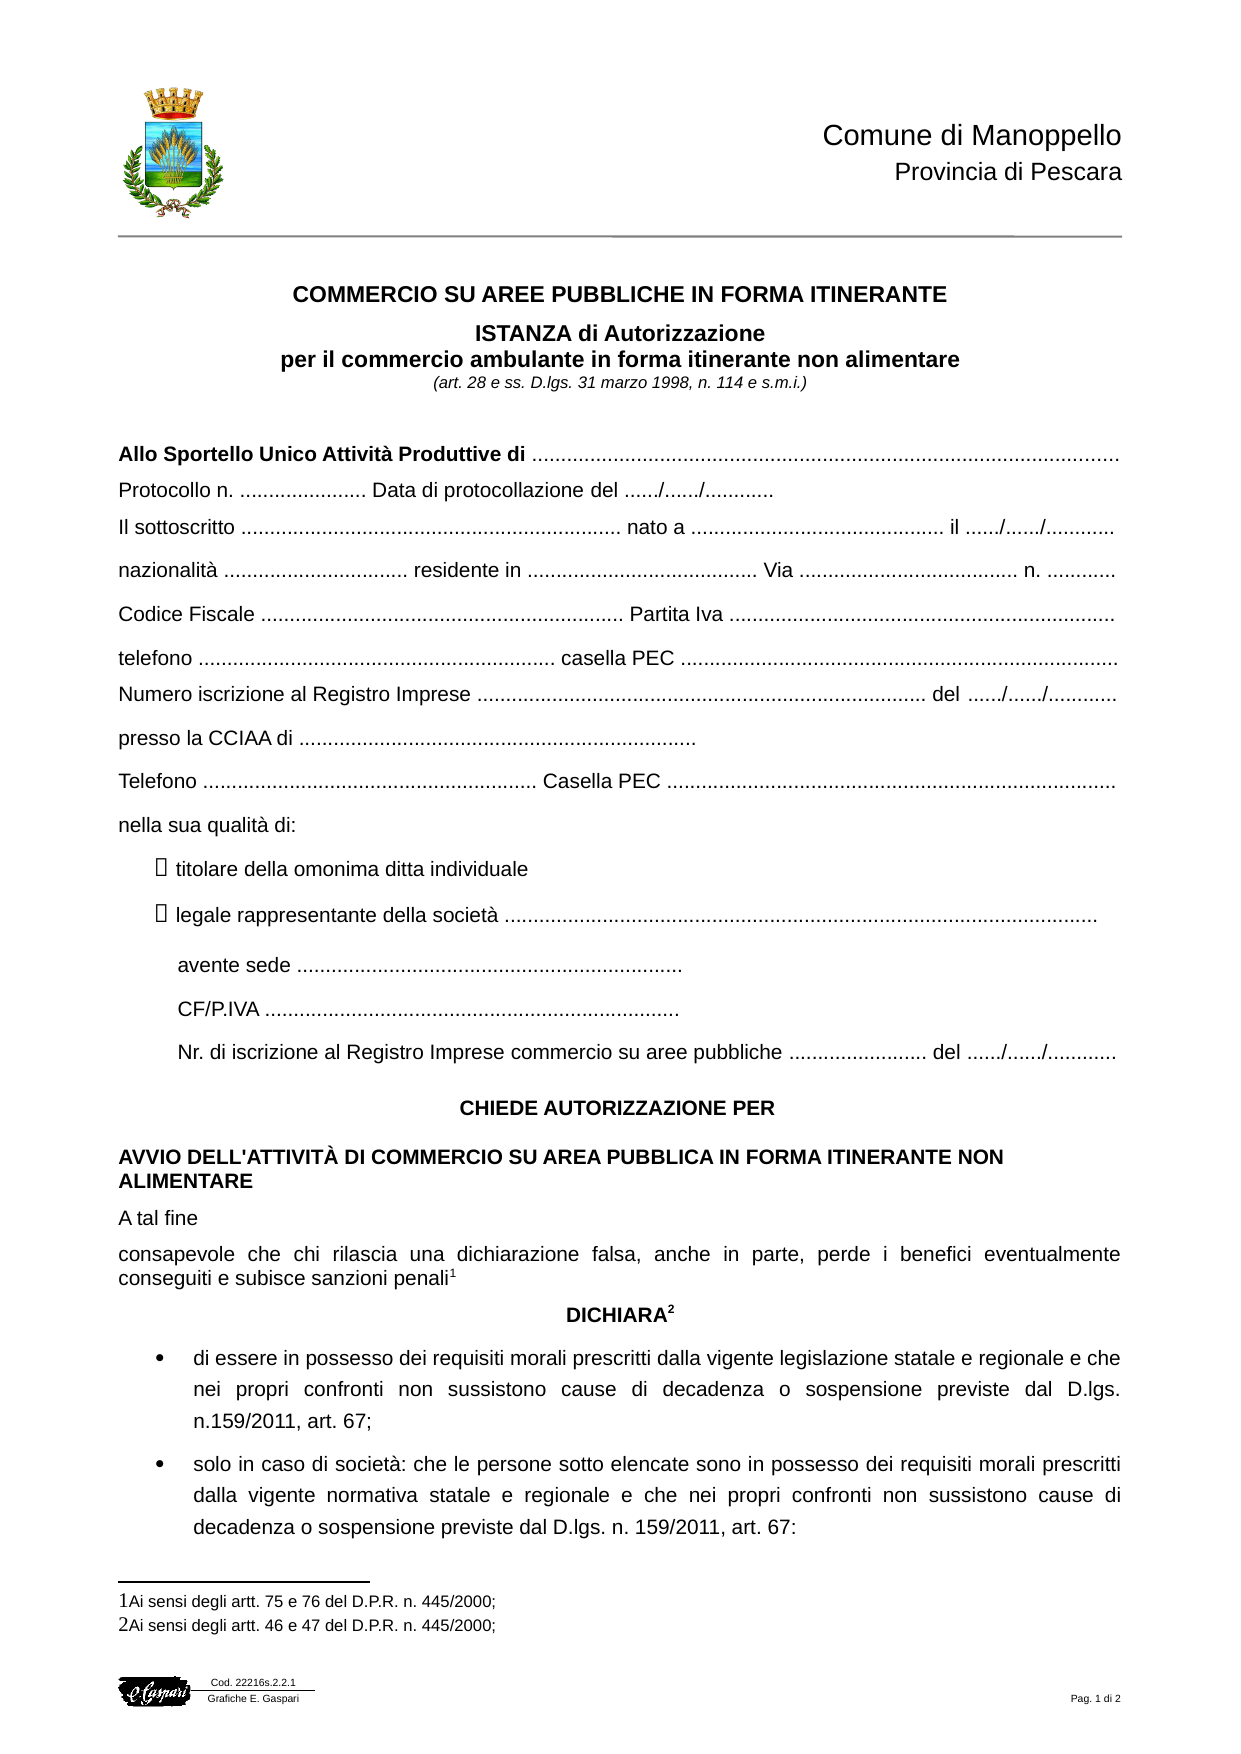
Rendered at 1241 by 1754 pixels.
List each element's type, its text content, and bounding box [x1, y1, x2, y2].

text A tal fine [118, 1206, 1122, 1229]
table_header COMMERCIO SU AREE PUBBLICHE IN FORMA ITINERANTE ISTANZA di Autorizzazione per il commercio ambulante in forma itinerante non alimentare (art. 28 e ss. D.lgs. 31 marzo 1998, n. 114 e s.m.i.) [118, 256, 1122, 417]
text consapevole che chi rilascia una dichiarazione falsa, anche in parte, perde i benefici eventualmente conseguiti e subisce sanzioni penali [118, 1242, 1122, 1290]
picture [117, 1675, 191, 1707]
text  legale rappresentante della società ....................................................................................................... [153, 896, 1122, 930]
text Codice Fiscale ............................................................... Partita Iva ................................................................... [118, 602, 1122, 626]
text Nr. di iscrizione al Registro Imprese commercio su aree pubbliche ........................ del ....../....../............ [177, 1040, 1122, 1064]
text AVVIO DELL'ATTIVITÀ DI COMMERCIO SU AREA PUBBLICA IN FORMA ITINERANTE NON ALIMENTARE [118, 1145, 1122, 1193]
text nella sua qualità di: [118, 813, 1122, 837]
text nazionalità ................................ residente in ........................................ Via ...................................... n. ............ [118, 558, 1122, 582]
text avente sede ................................................................... [177, 953, 1122, 977]
text Allo Sportello Unico Attività Produttive di [118, 442, 1122, 466]
picture [122, 87, 224, 219]
text telefono .............................................................. casella PEC ............................................................................ [118, 646, 1122, 669]
text Il sottoscritto .................................................................. nato a ............................................ il ....../....../............ [118, 514, 1122, 538]
text DICHIARA [118, 1302, 1122, 1326]
text Protocollo n. ...................... Data di protocollazione del ....../....../............ [118, 478, 1122, 502]
text presso la CCIAA di ..................................................................... [118, 726, 1122, 749]
text Numero iscrizione al Registro Imprese .............................................................................. del ....../....../............ [118, 682, 1122, 706]
text Comune di Manoppello [224, 118, 1122, 152]
text Ai sensi degli artt. 75 e 76 del D.P.R. n. 445/2000; [118, 1588, 1122, 1612]
list solo in caso di società: che le persone sotto elencate sono in possesso dei requisiti morali prescritti dalla vigente normativa statale e regionale e che nei propri confronti non sussistono cause di decadenza o sospensione previste dal D.lgs. n. 159/2011, art. 67: [156, 1452, 1122, 1538]
list di essere in possesso dei requisiti morali prescritti dalla vigente legislazione statale e regionale e che nei propri confronti non sussistono cause di decadenza o sospensione previste dal D.lgs. n.159/2011, art. 67; [156, 1346, 1122, 1432]
text CHIEDE AUTORIZZAZIONE PER [118, 1096, 1122, 1120]
text  titolare della omonima ditta individuale [153, 849, 1122, 883]
text Telefono .......................................................... Casella PEC .............................................................................. [118, 769, 1122, 793]
text Ai sensi degli artt. 46 e 47 del D.P.R. n. 445/2000; [118, 1612, 1122, 1636]
text Provincia di Pescara [224, 157, 1122, 185]
text CF/P.IVA ........................................................................ [177, 996, 1122, 1020]
